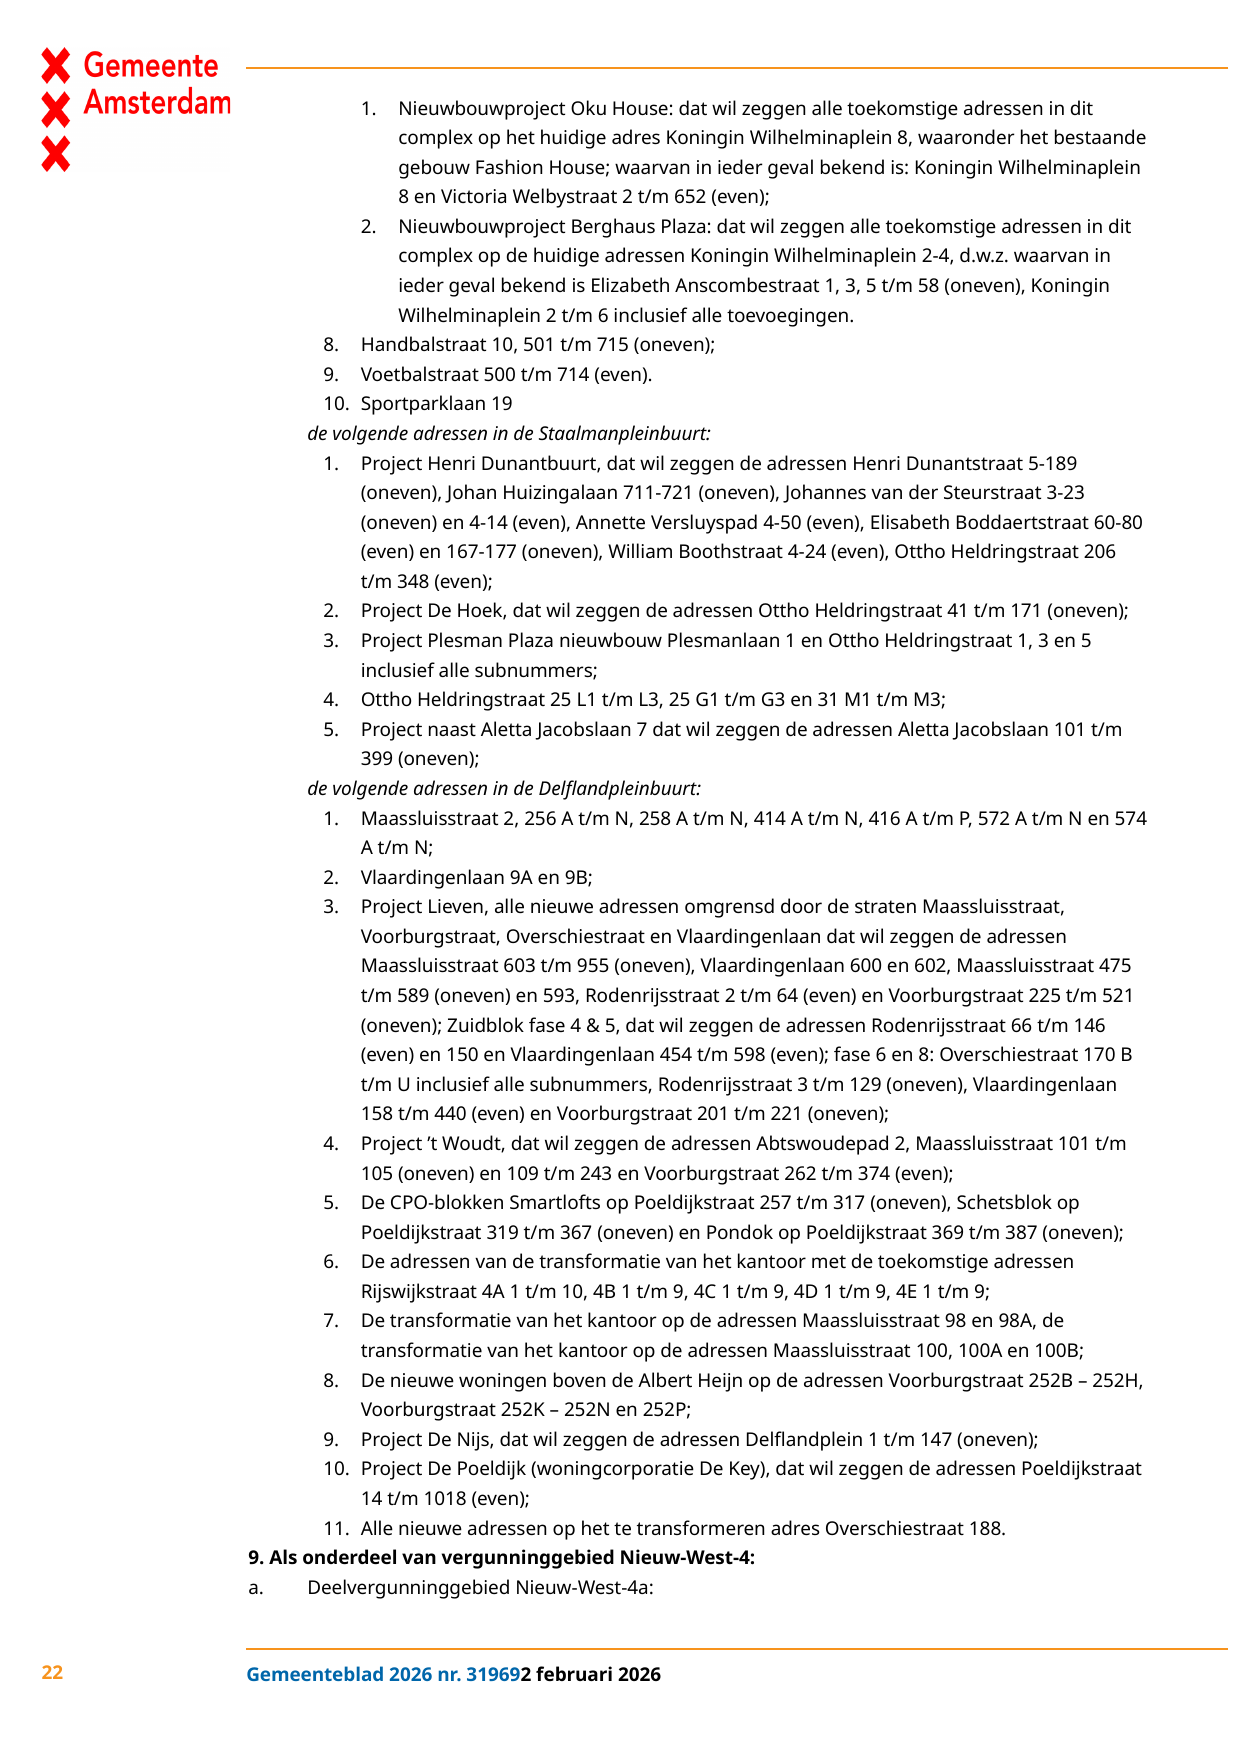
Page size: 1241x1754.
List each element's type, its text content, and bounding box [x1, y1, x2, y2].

list Nieuwbouwproject Oku House: dat wil zeggen alle toekomstige adressen in dit complex op het huidige adres Koningin Wilhelminaplein 8, waaronder het bestaande gebouw Fashion House; waarvan in ieder geval bekend is: Koningin Wilhelminaplein 8 en Victoria Welbystraat 2 t/m 652 (even); [361, 95, 1152, 209]
list Project De Nijs, dat wil zeggen de adressen Delflandplein 1 t/m 147 (oneven); [323, 1426, 1152, 1452]
list De nieuwe woningen boven de Albert Heijn op de adressen Voorburgstraat 252B – 252H, Voorburgstraat 252K – 252N en 252P; [323, 1367, 1152, 1422]
list Vlaardingenlaan 9A en 9B; [323, 864, 1152, 890]
list Nieuwbouwproject Berghaus Plaza: dat wil zeggen alle toekomstige adressen in dit complex op de huidige adressen Koningin Wilhelminaplein 2-4, d.w.z. waarvan in ieder geval bekend is Elizabeth Anscombestraat 1, 3, 5 t/m 58 (oneven), Koningin Wilhelminaplein 2 t/m 6 inclusief alle toevoegingen. [361, 213, 1152, 328]
list Project naast Aletta Jacobslaan 7 dat wil zeggen de adressen Aletta Jacobslaan 101 t/m 399 (oneven); [323, 716, 1152, 771]
list Project Plesman Plaza nieuwbouw Plesmanlaan 1 en Ottho Heldringstraat 1, 3 en 5 inclusief alle subnummers; [323, 627, 1152, 683]
list De adressen van de transformatie van het kantoor met de toekomstige adressen Rijswijkstraat 4A 1 t/m 10, 4B 1 t/m 9, 4C 1 t/m 9, 4D 1 t/m 9, 4E 1 t/m 9; [323, 1248, 1152, 1304]
list De CPO-blokken Smartlofts op Poeldijkstraat 257 t/m 317 (oneven), Schetsblok op Poeldijkstraat 319 t/m 367 (oneven) en Pondok op Poeldijkstraat 369 t/m 387 (oneven); [323, 1189, 1152, 1245]
list Sportparklaan 19 [323, 391, 1152, 416]
list Maassluisstraat 2, 256 A t/m N, 258 A t/m N, 414 A t/m N, 416 A t/m P, 572 A t/m N en 574 A t/m N; [323, 805, 1152, 860]
text 9. Als onderdeel van vergunninggebied Nieuw-West-4: [248, 1544, 1152, 1570]
list Project De Poeldijk (woningcorporatie De Key), dat wil zeggen de adressen Poeldijkstraat 14 t/m 1018 (even); [323, 1456, 1152, 1511]
list de volgende adressen in de Delflandpleinbuurt: [248, 775, 1152, 801]
list Project Henri Dunantbuurt, dat wil zeggen de adressen Henri Dunantstraat 5-189 (oneven), Johan Huizingalaan 711-721 (oneven), Johannes van der Steurstraat 3-23 (oneven) en 4-14 (even), Annette Versluyspad 4-50 (even), Elisabeth Boddaertstraat 60-80 (even) en 167-177 (oneven), William Boothstraat 4-24 (even), Ottho Heldringstraat 206 t/m 348 (even); [323, 450, 1152, 594]
list Handbalstraat 10, 501 t/m 715 (oneven); [323, 331, 1152, 357]
list Project ’t Woudt, dat wil zeggen de adressen Abtswoudepad 2, Maassluisstraat 101 t/m 105 (oneven) en 109 t/m 243 en Voorburgstraat 262 t/m 374 (even); [323, 1130, 1152, 1186]
list Deelvergunninggebied Nieuw-West-4a: [248, 1574, 1152, 1600]
list De transformatie van het kantoor op de adressen Maassluisstraat 98 en 98A, de transformatie van het kantoor op de adressen Maassluisstraat 100, 100A en 100B; [323, 1308, 1152, 1363]
picture [41, 47, 231, 172]
list Project Lieven, alle nieuwe adressen omgrensd door de straten Maassluisstraat, Voorburgstraat, Overschiestraat en Vlaardingenlaan dat wil zeggen de adressen Maassluisstraat 603 t/m 955 (oneven), Vlaardingenlaan 600 en 602, Maassluisstraat 475 t/m 589 (oneven) en 593, Rodenrijsstraat 2 t/m 64 (even) en Voorburgstraat 225 t/m 521 (oneven); Zuidblok fase 4 & 5, dat wil zeggen de adressen Rodenrijsstraat 66 t/m 146 (even) en 150 en Vlaardingenlaan 454 t/m 598 (even); fase 6 en 8: Overschiestraat 170 B t/m U inclusief alle subnummers, Rodenrijsstraat 3 t/m 129 (oneven), Vlaardingenlaan 158 t/m 440 (even) en Voorburgstraat 201 t/m 221 (oneven); [323, 893, 1152, 1126]
list Voetbalstraat 500 t/m 714 (even). [323, 361, 1152, 387]
list Alle nieuwe adressen op het te transformeren adres Overschiestraat 188. [323, 1515, 1152, 1541]
list de volgende adressen in de Staalmanpleinbuurt: [248, 420, 1152, 446]
list Project De Hoek, dat wil zeggen de adressen Ottho Heldringstraat 41 t/m 171 (oneven); [323, 598, 1152, 623]
list Ottho Heldringstraat 25 L1 t/m L3, 25 G1 t/m G3 en 31 M1 t/m M3; [323, 686, 1152, 712]
